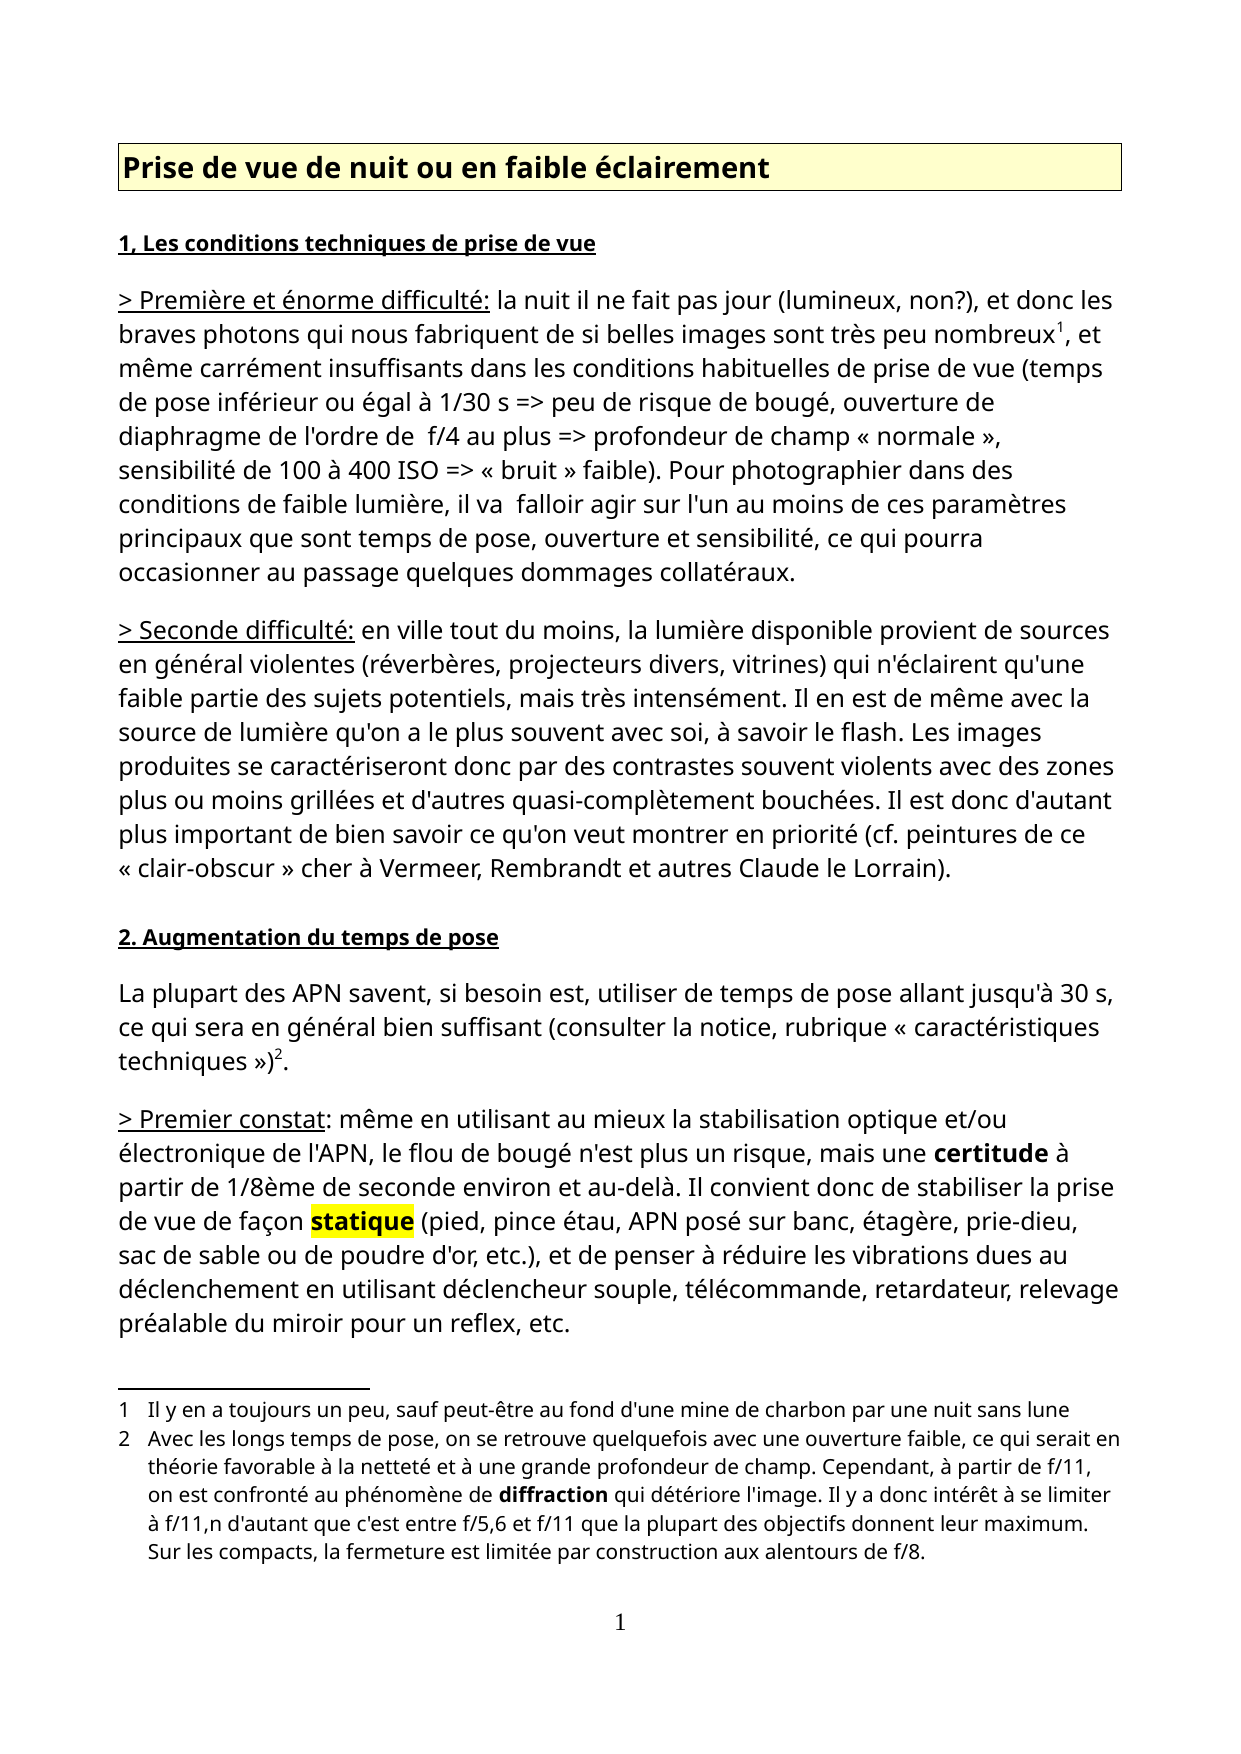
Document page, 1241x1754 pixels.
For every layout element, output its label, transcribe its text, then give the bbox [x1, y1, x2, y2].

text > Premier constat: même en utilisant au mieux la stabilisation optique et/ou électronique de l'APN, le flou de bougé n'est plus un risque, mais une certitude à partir de 1/8ème de seconde environ et au-delà. Il convient donc de stabiliser la prise de vue de façon statique (pied, pince étau, APN posé sur banc, étagère, prie-dieu, sac de sable ou de poudre d'or, etc.), et de penser à réduire les vibrations dues au déclenchement en utilisant déclencheur souple, télécommande, retardateur, relevage préalable du miroir pour un reflex, etc. [118, 1101, 1122, 1340]
subtitle Prise de vue de nuit ou en faible éclairement [119, 144, 1121, 190]
text La plupart des APN savent, si besoin est, utiliser de temps de pose allant jusqu'à 30 s, ce qui sera en général bien suffisant (consulter la notice, rubrique « caractéristiques techniques »). [118, 976, 1122, 1078]
text > Première et énorme difficulté: la nuit il ne fait pas jour (lumineux, non?), et donc les braves photons qui nous fabriquent de si belles images sont très peu nombreux, et même carrément insuffisants dans les conditions habituelles de prise de vue (temps de pose inférieur ou égal à 1/30 s => peu de risque de bougé, ouverture de diaphragme de l'ordre de f/4 au plus => profondeur de champ « normale », sensibilité de 100 à 400 ISO => « bruit » faible). Pour photographier dans des conditions de faible lumière, il va falloir agir sur l'un au moins de ces paramètres principaux que sont temps de pose, ouverture et sensibilité, ce qui pourra occasionner au passage quelques dommages collatéraux. [118, 282, 1122, 589]
subtitle 2. Augmentation du temps de pose [118, 922, 1122, 951]
text Il y en a toujours un peu, sauf peut-être au fond d'une mine de charbon par une nuit sans lune [118, 1395, 1122, 1424]
text > Seconde difficulté: en ville tout du moins, la lumière disponible provient de sources en général violentes (réverbères, projecteurs divers, vitrines) qui n'éclairent qu'une faible partie des sujets potentiels, mais très intensément. Il en est de même avec la source de lumière qu'on a le plus souvent avec soi, à savoir le flash. Les images produites se caractériseront donc par des contrastes souvent violents avec des zones plus ou moins grillées et d'autres quasi-complètement bouchées. Il est donc d'autant plus important de bien savoir ce qu'on veut montrer en priorité (cf. peintures de ce « clair-obscur » cher à Vermeer, Rembrandt et autres Claude le Lorrain). [118, 612, 1122, 885]
text Avec les longs temps de pose, on se retrouve quelquefois avec une ouverture faible, ce qui serait en théorie favorable à la netteté et à une grande profondeur de champ. Cependant, à partir de f/11, on est confronté au phénomène de diffraction qui détériore l'image. Il y a donc intérêt à se limiter à f/11,n d'autant que c'est entre f/5,6 et f/11 que la plupart des objectifs donnent leur maximum. Sur les compacts, la fermeture est limitée par construction aux alentours de f/8. [118, 1424, 1122, 1566]
subtitle 1, Les conditions techniques de prise de vue [118, 228, 1122, 258]
